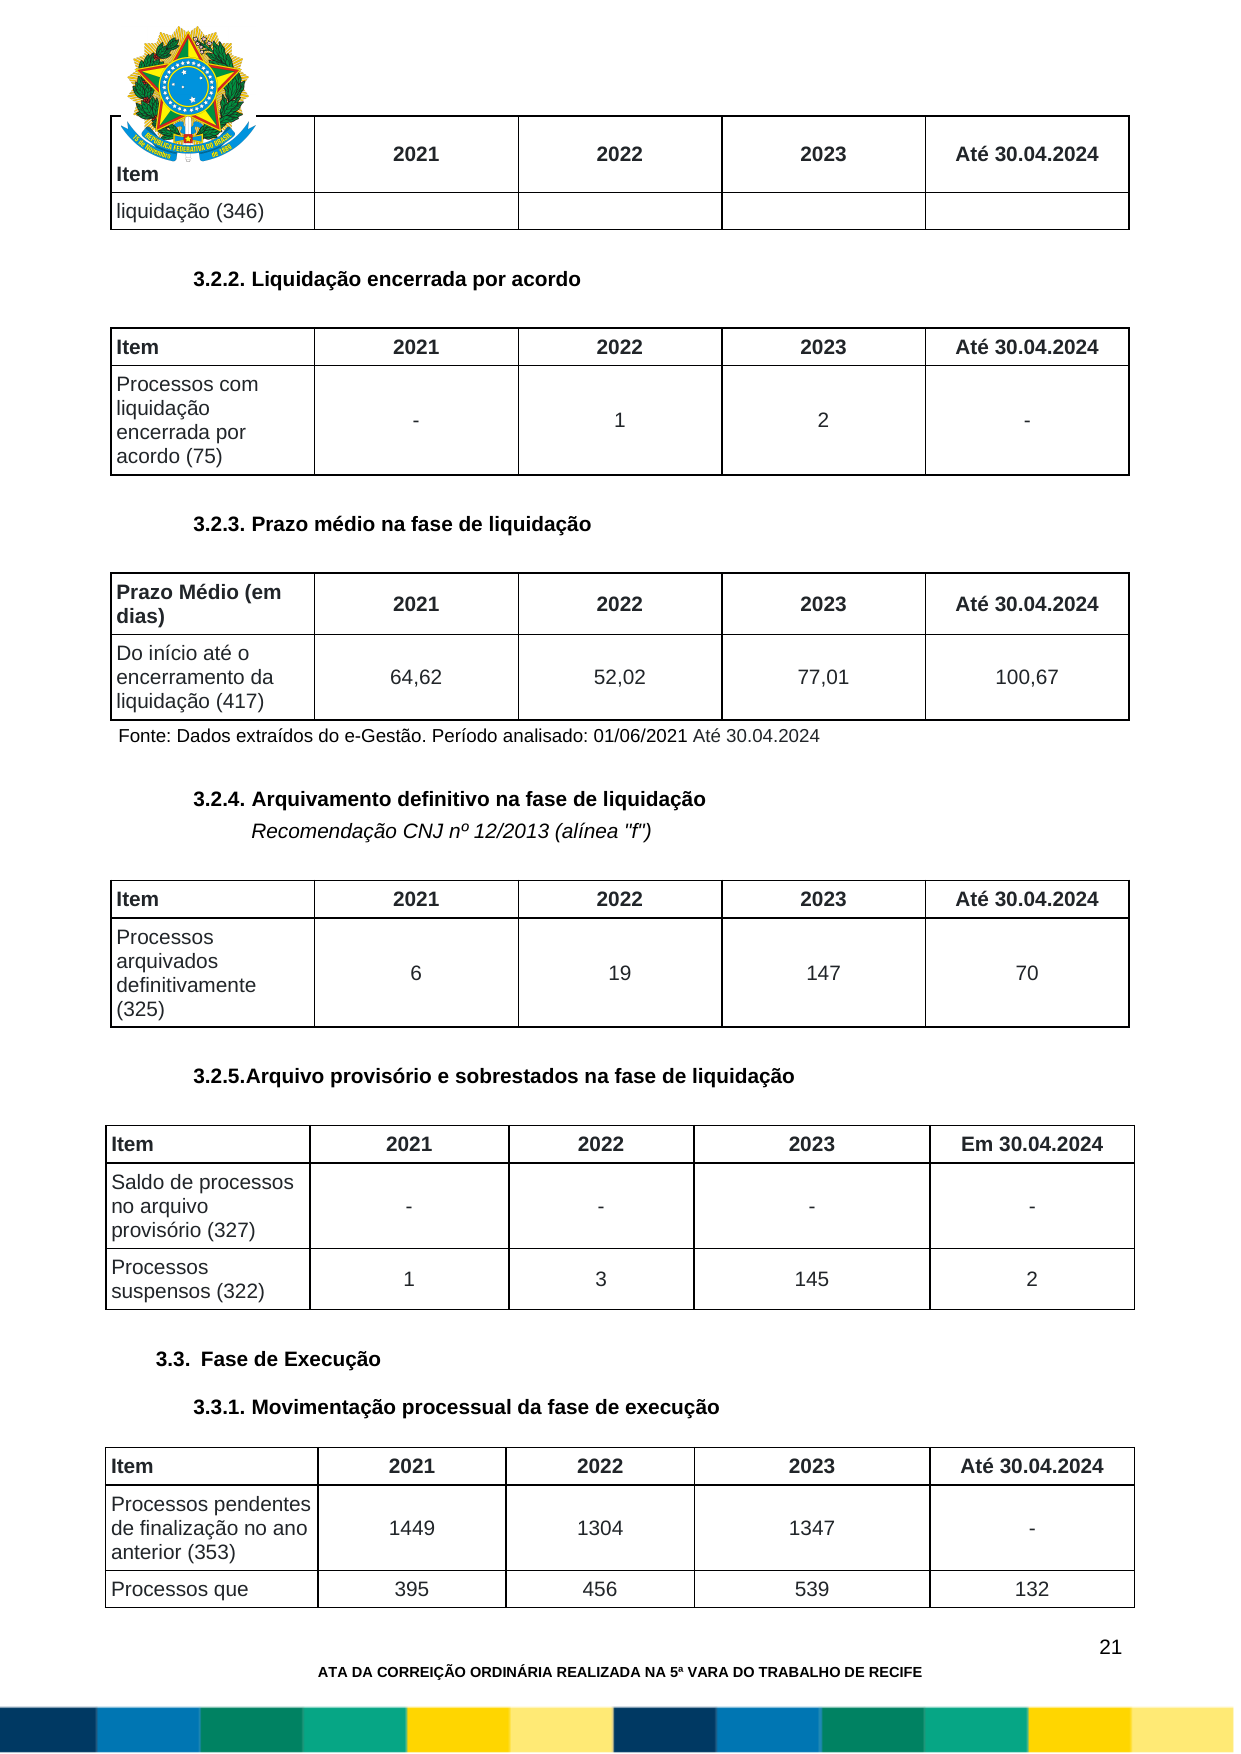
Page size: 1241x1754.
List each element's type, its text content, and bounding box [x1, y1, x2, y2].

list Fase de Execução [156, 1347, 1122, 1371]
table_header 2022 [519, 574, 721, 634]
table_cell 1347 [695, 1486, 929, 1569]
table_header 2022 [519, 117, 721, 191]
table_header 2021 [319, 1448, 505, 1484]
table_cell 3 [510, 1249, 693, 1309]
table_cell 1449 [319, 1486, 505, 1569]
table_header 2023 [723, 117, 925, 191]
table_cell 1 [311, 1249, 508, 1309]
table_header 2022 [519, 881, 721, 917]
table_cell 6 [315, 919, 518, 1026]
list Arquivo provisório e sobrestados na fase de liquidação [193, 1064, 1122, 1088]
table_cell Processos com liquidação encerrada por acordo (75) [112, 366, 314, 474]
table_header Até 30.04.2024 [931, 1448, 1134, 1484]
table_header 2021 [311, 1126, 508, 1162]
table_cell 147 [723, 919, 925, 1026]
table_cell 145 [695, 1249, 929, 1309]
list Movimentação processual da fase de execução [193, 1395, 1122, 1419]
table_cell liquidação (346) [112, 193, 314, 229]
table_header 2021 [315, 574, 518, 634]
table_header 2021 [315, 117, 518, 191]
text Recomendação CNJ nº 12/2013 (alínea "f") [118, 819, 1122, 843]
table_cell Processos suspensos (322) [107, 1249, 309, 1309]
table_cell - [510, 1164, 693, 1247]
list Arquivamento definitivo na fase de liquidação [193, 787, 1122, 811]
table_cell Processos pendentes de finalização no ano anterior (353) [106, 1486, 317, 1569]
table_cell 539 [695, 1571, 929, 1607]
table_header Item [112, 881, 314, 917]
table_cell 456 [507, 1571, 694, 1607]
table_cell Do início até o encerramento da liquidação (417) [112, 635, 314, 719]
table_header Até 30.04.2024 [926, 881, 1128, 917]
table_cell - [723, 193, 925, 229]
table_cell [519, 193, 721, 229]
list Prazo médio na fase de liquidação [193, 512, 1122, 536]
table_cell 2 [723, 366, 925, 474]
table_cell 70 [926, 919, 1128, 1026]
table_header 2021 [315, 329, 518, 364]
table_header 2022 [507, 1448, 694, 1484]
table_header Prazo Médio (em dias) [112, 574, 314, 634]
table_cell Saldo de processos no arquivo provisório (327) [107, 1164, 309, 1247]
table_cell [315, 193, 518, 229]
table_header 2021 [315, 881, 518, 917]
table_cell 19 [519, 919, 721, 1026]
text Fonte: Dados extraídos do e-Gestão. Período analisado: 01/06/2021 Até 30.04.2024 [118, 725, 1122, 746]
table_cell 77,01 [723, 635, 925, 719]
table_cell - [931, 1164, 1134, 1247]
table_cell 1304 [507, 1486, 694, 1569]
table_cell 100,67 [926, 635, 1128, 719]
table_header Em 30.04.2024 [931, 1126, 1134, 1162]
table_cell - [311, 1164, 508, 1247]
table_cell Processos arquivados definitivamente (325) [112, 919, 314, 1026]
table_header Item [112, 117, 314, 191]
table_header Item [107, 1126, 309, 1162]
table_cell - [315, 366, 518, 474]
table_cell - [931, 1486, 1134, 1569]
table_header 2023 [695, 1126, 929, 1162]
table_cell 64,62 [315, 635, 518, 719]
table_header 2023 [695, 1448, 929, 1484]
table_cell - [926, 193, 1128, 229]
table_cell 395 [319, 1571, 505, 1607]
table_header Item [112, 329, 314, 364]
list Liquidação encerrada por acordo [193, 267, 1122, 291]
table_cell 132 [931, 1571, 1134, 1607]
table_header Até 30.04.2024 [926, 329, 1128, 364]
table_cell - [695, 1164, 929, 1247]
table_header 2023 [723, 574, 925, 634]
table_cell 2 [931, 1249, 1134, 1309]
table_cell 52,02 [519, 635, 721, 719]
table_cell Processos que [106, 1571, 317, 1607]
table_header Até 30.04.2024 [926, 117, 1128, 191]
table_cell - [926, 366, 1128, 474]
table_header 2022 [510, 1126, 693, 1162]
table_header 2023 [723, 881, 925, 917]
table_cell 1 [519, 366, 721, 474]
table_header 2023 [723, 329, 925, 364]
table_header Item [106, 1448, 317, 1484]
table_header 2022 [519, 329, 721, 364]
table_header Até 30.04.2024 [926, 574, 1128, 634]
